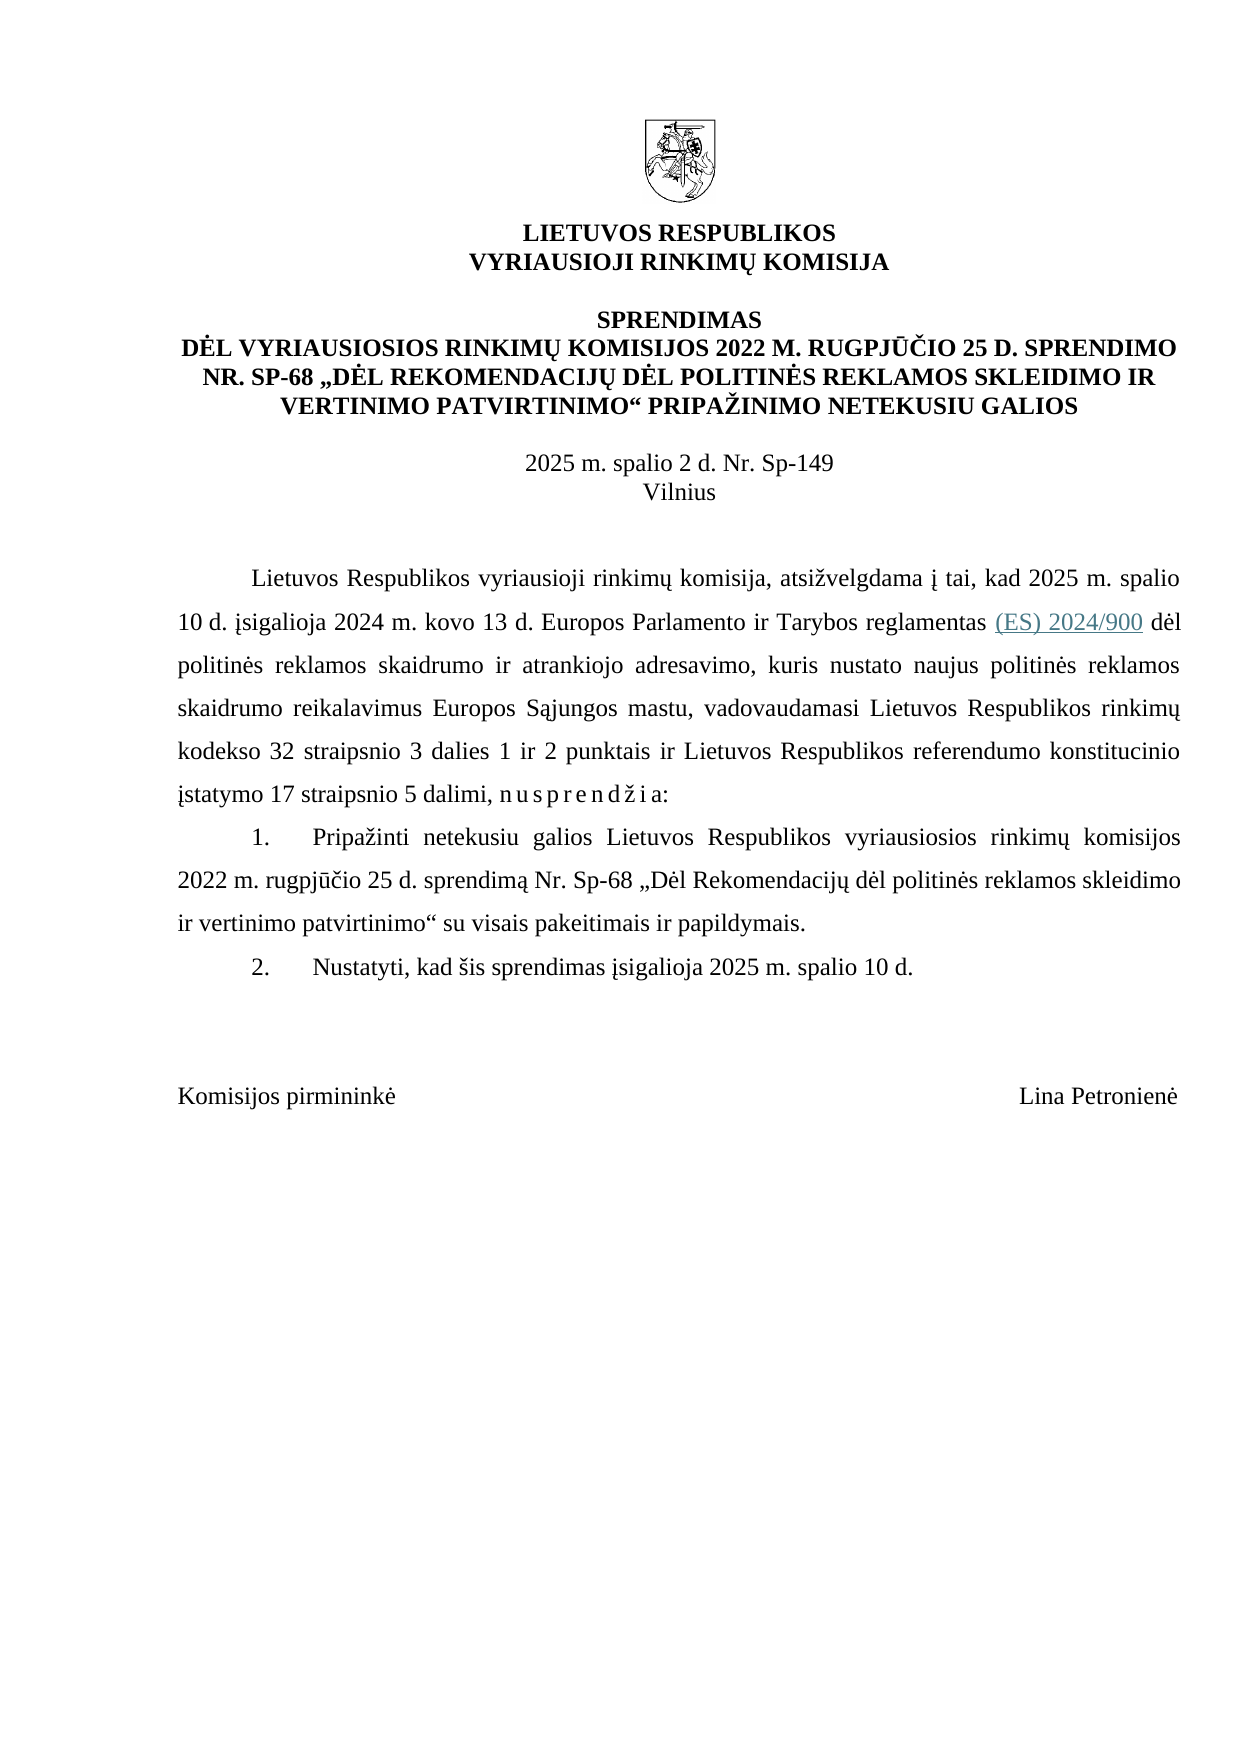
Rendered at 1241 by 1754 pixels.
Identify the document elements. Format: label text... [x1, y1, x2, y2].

text LIETUVOS RESPUBLIKOS [177, 218, 1181, 247]
text SPRENDIMAS [177, 305, 1181, 333]
text VYRIAUSIOJI RINKIMŲ KOMISIJA [177, 247, 1181, 276]
text DĖL vyriausiosios rinkimų komisijos 2022 m. rugpjūčio 25 d. sprendimO Nr. Sp-68 „Dėl Rekomendacijų dėl politinės reklamos skleidimo ir vertinimo patvirtinimo“ PRIPAŽINIMO NETEKUSIU GALIOS [177, 333, 1181, 420]
text 1. Pripažinti netekusiu galios Lietuvos Respublikos vyriausiosios rinkimų komisijos 2022 m. rugpjūčio 25 d. sprendimą Nr. Sp-68 „Dėl Rekomendacijų dėl politinės reklamos skleidimo ir vertinimo patvirtinimo“ su visais pakeitimais ir papildymais. [177, 822, 1181, 937]
text Komisijos pirmininkė Lina Petronienė [177, 1081, 1181, 1110]
text 2. Nustatyti, kad šis sprendimas įsigalioja 2025 m. spalio 10 d. [177, 952, 1181, 980]
text Vilnius [177, 477, 1181, 506]
text 2025 m. spalio 2 d. Nr. Sp-149 [177, 448, 1181, 477]
text Lietuvos Respublikos vyriausioji rinkimų komisija, atsižvelgdama į tai, kad 2025 m. spalio 10 d. įsigalioja 2024 m. kovo 13 d. Europos Parlamento ir Tarybos reglamentas (ES) 2024/900 dėl politinės reklamos skaidrumo ir atrankiojo adresavimo, kuris nustato naujus politinės reklamos skaidrumo reikalavimus Europos Sąjungos mastu, vadovaudamasi Lietuvos Respublikos rinkimų kodekso 32 straipsnio 3 dalies 1 ir 2 punktais ir Lietuvos Respublikos referendumo konstitucinio įstatymo 17 straipsnio 5 dalimi, nusprendžia: [177, 563, 1181, 808]
